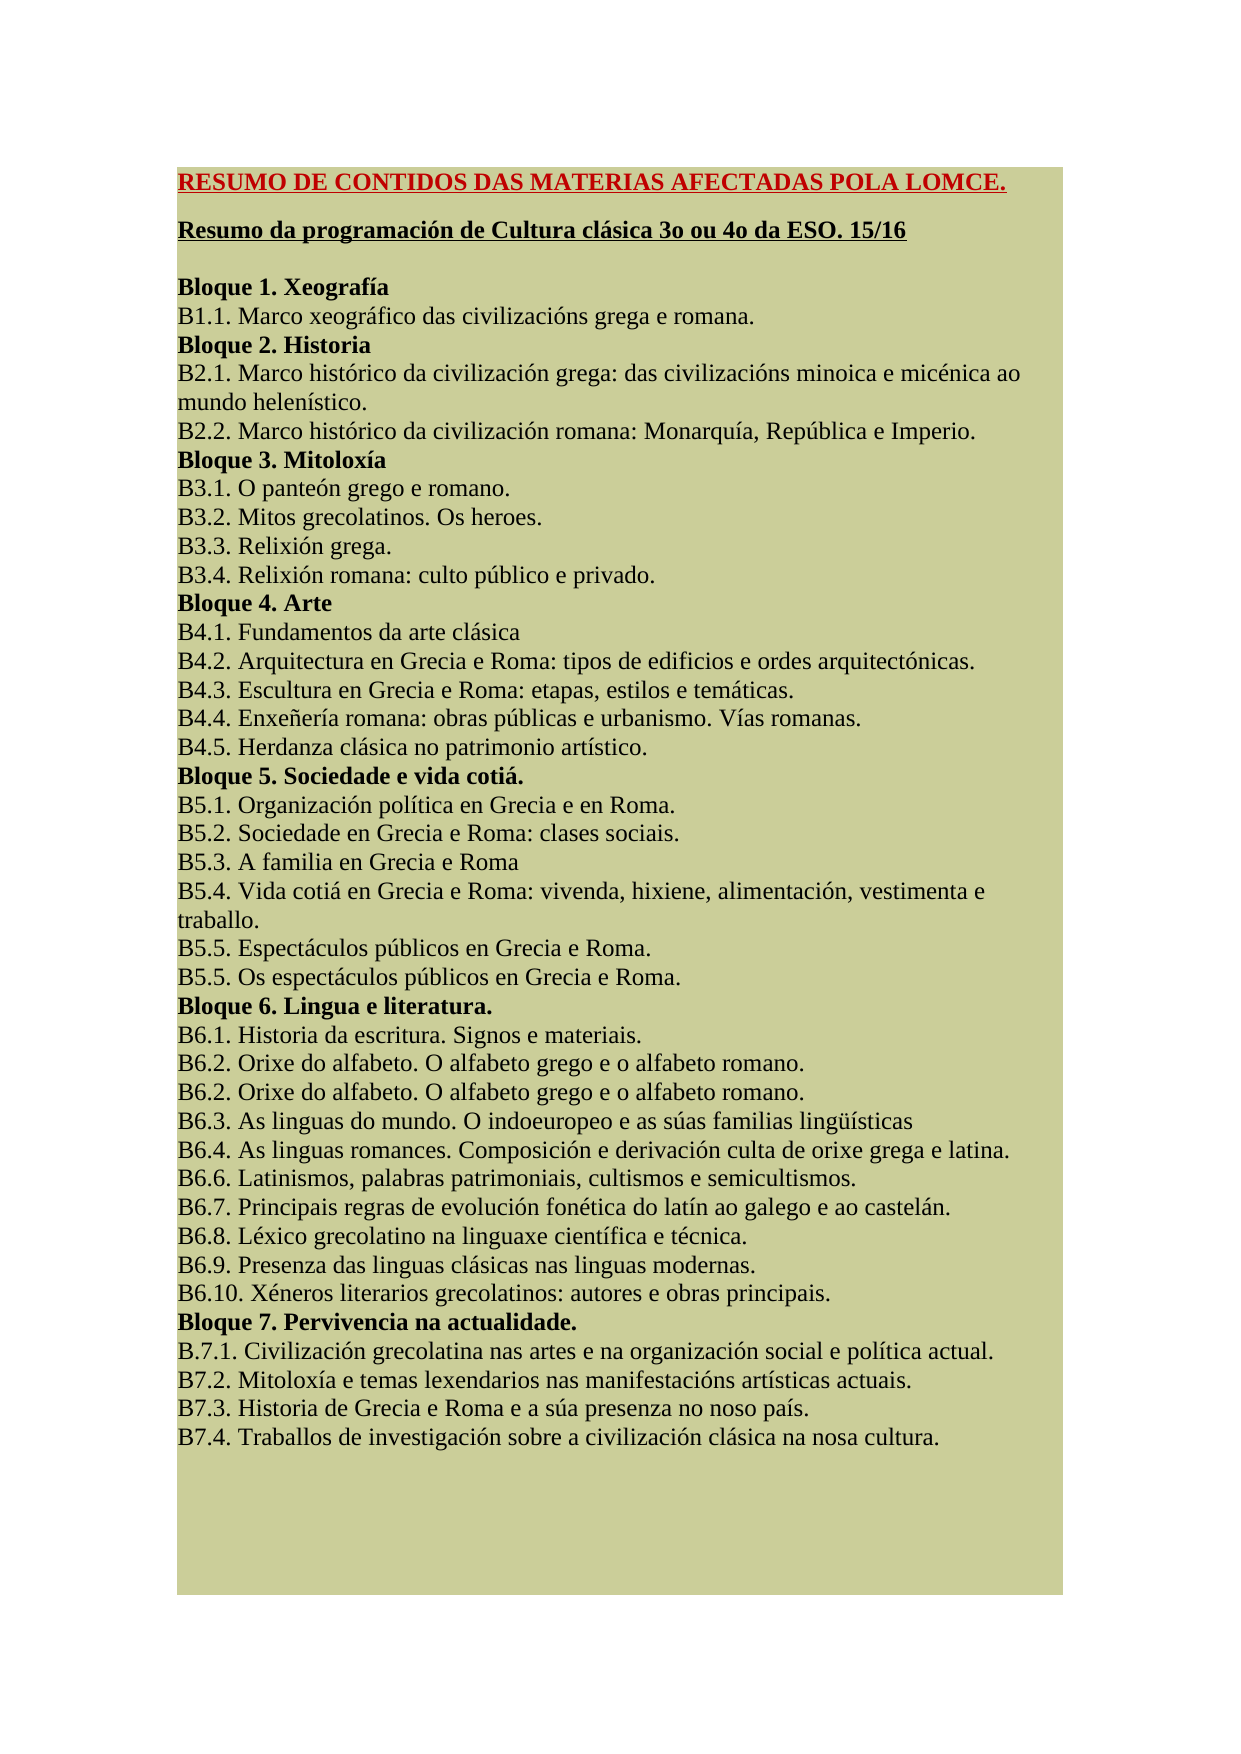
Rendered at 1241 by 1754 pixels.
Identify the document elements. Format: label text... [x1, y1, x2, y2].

table_cell [177, 196, 1063, 215]
table_header [177, 148, 1063, 167]
table_cell RESUMO DE CONTIDOS DAS MATERIAS AFECTADAS POLA LOMCE. [177, 167, 1063, 196]
table_cell Resumo da programación de Cultura clásica 3o ou 4o da ESO. 15/16 Bloque 1. Xeografía B1.1. Marco xeográfico das civilizacións grega e romana. Bloque 2. Historia B2.1. Marco histórico da civilización grega: das civilizacións minoica e micénica ao mundo helenístico. B2.2. Marco histórico da civilización romana: Monarquía, República e Imperio. Bloque 3. Mitoloxía B3.1. O panteón grego e romano. B3.2. Mitos grecolatinos. Os heroes. B3.3. Relixión grega. B3.4. Relixión romana: culto público e privado. Bloque 4. Arte B4.1. Fundamentos da arte clásica B4.2. Arquitectura en Grecia e Roma: tipos de edificios e ordes arquitectónicas. B4.3. Escultura en Grecia e Roma: etapas, estilos e temáticas. B4.4. Enxeñería romana: obras públicas e urbanismo. Vías romanas. B4.5. Herdanza clásica no patrimonio artístico. Bloque 5. Sociedade e vida cotiá. B5.1. Organización política en Grecia e en Roma. B5.2. Sociedade en Grecia e Roma: clases sociais. B5.3. A familia en Grecia e Roma B5.4. Vida cotiá en Grecia e Roma: vivenda, hixiene, alimentación, vestimenta e traballo. B5.5. Espectáculos públicos en Grecia e Roma. B5.5. Os espectáculos públicos en Grecia e Roma. Bloque 6. Lingua e literatura. B6.1. Historia da escritura. Signos e materiais. B6.2. Orixe do alfabeto. O alfabeto grego e o alfabeto romano. B6.2. Orixe do alfabeto. O alfabeto grego e o alfabeto romano. B6.3. As linguas do mundo. O indoeuropeo e as súas familias lingüísticas B6.4. As linguas romances. Composición e derivación culta de orixe grega e latina. B6.6. Latinismos, palabras patrimoniais, cultismos e semicultismos. B6.7. Principais regras de evolución fonética do latín ao galego e ao castelán. B6.8. Léxico grecolatino na linguaxe científica e técnica. B6.9. Presenza das linguas clásicas nas linguas modernas. B6.10. Xéneros literarios grecolatinos: autores e obras principais. Bloque 7. Pervivencia na actualidade. B.7.1. Civilización grecolatina nas artes e na organización social e política actual. B7.2. Mitoloxía e temas lexendarios nas manifestacións artísticas actuais. B7.3. Historia de Grecia e Roma e a súa presenza no noso país. B7.4. Traballos de investigación sobre a civilización clásica na nosa cultura. [177, 215, 1063, 1595]
